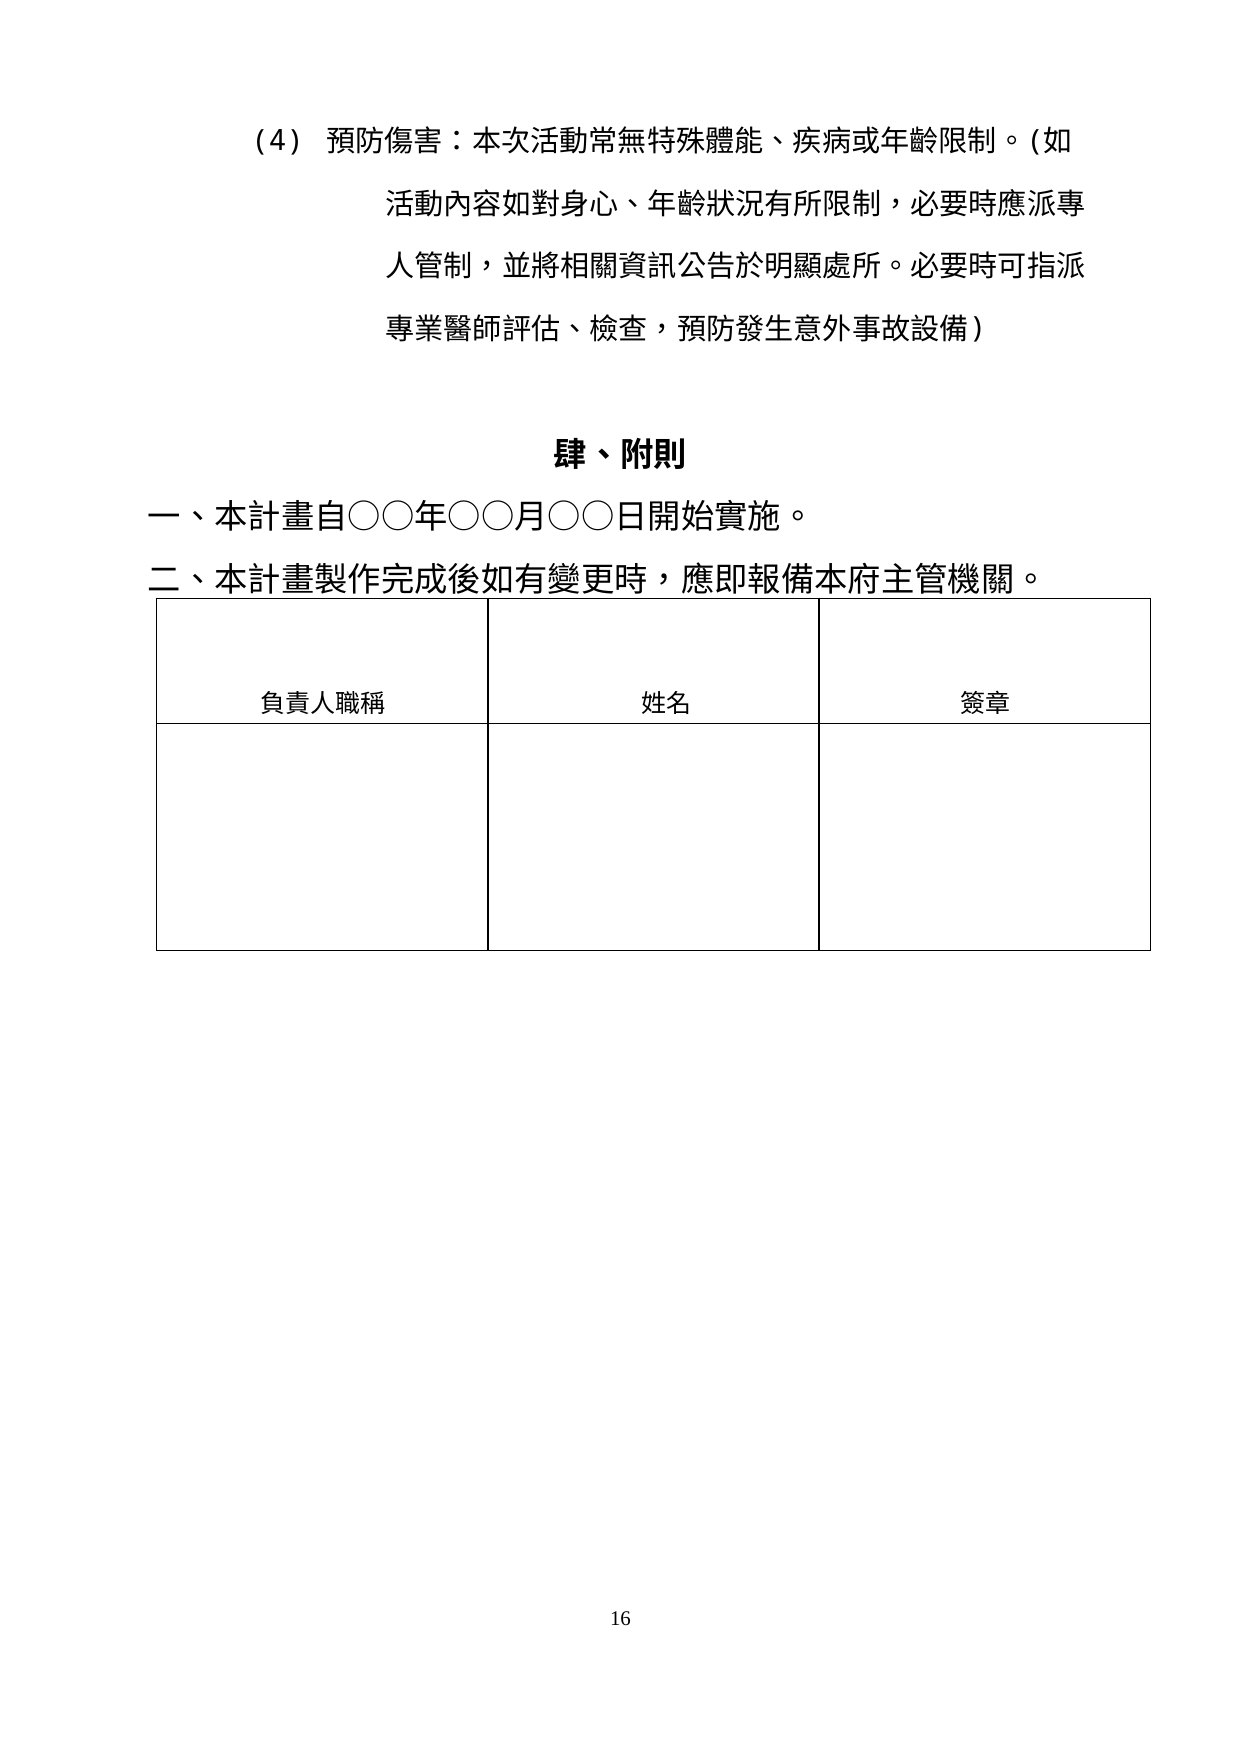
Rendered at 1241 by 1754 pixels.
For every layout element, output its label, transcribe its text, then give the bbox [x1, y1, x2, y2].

text 二、本計畫製作完成後如有變更時，應即報備本府主管機關。 [148, 535, 1093, 597]
text 肆、附則 [148, 410, 1093, 472]
table_header 簽章 [820, 599, 1150, 722]
table_cell [157, 724, 487, 950]
table_cell [820, 724, 1150, 950]
list 預防傷害：本次活動常無特殊體能、疾病或年齡限制。(如活動內容如對身心、年齡狀況有所限制，必要時應派專人管制，並將相關資訊公告於明顯處所。必要時可指派專業醫師評估、檢查，預防發生意外事故設備) [251, 97, 1093, 347]
table_header 姓名 [489, 599, 818, 722]
text 一、本計畫自○○年○○月○○日開始實施。 [148, 472, 1093, 535]
table_cell [489, 724, 818, 950]
table_header 負責人職稱 [157, 599, 487, 722]
